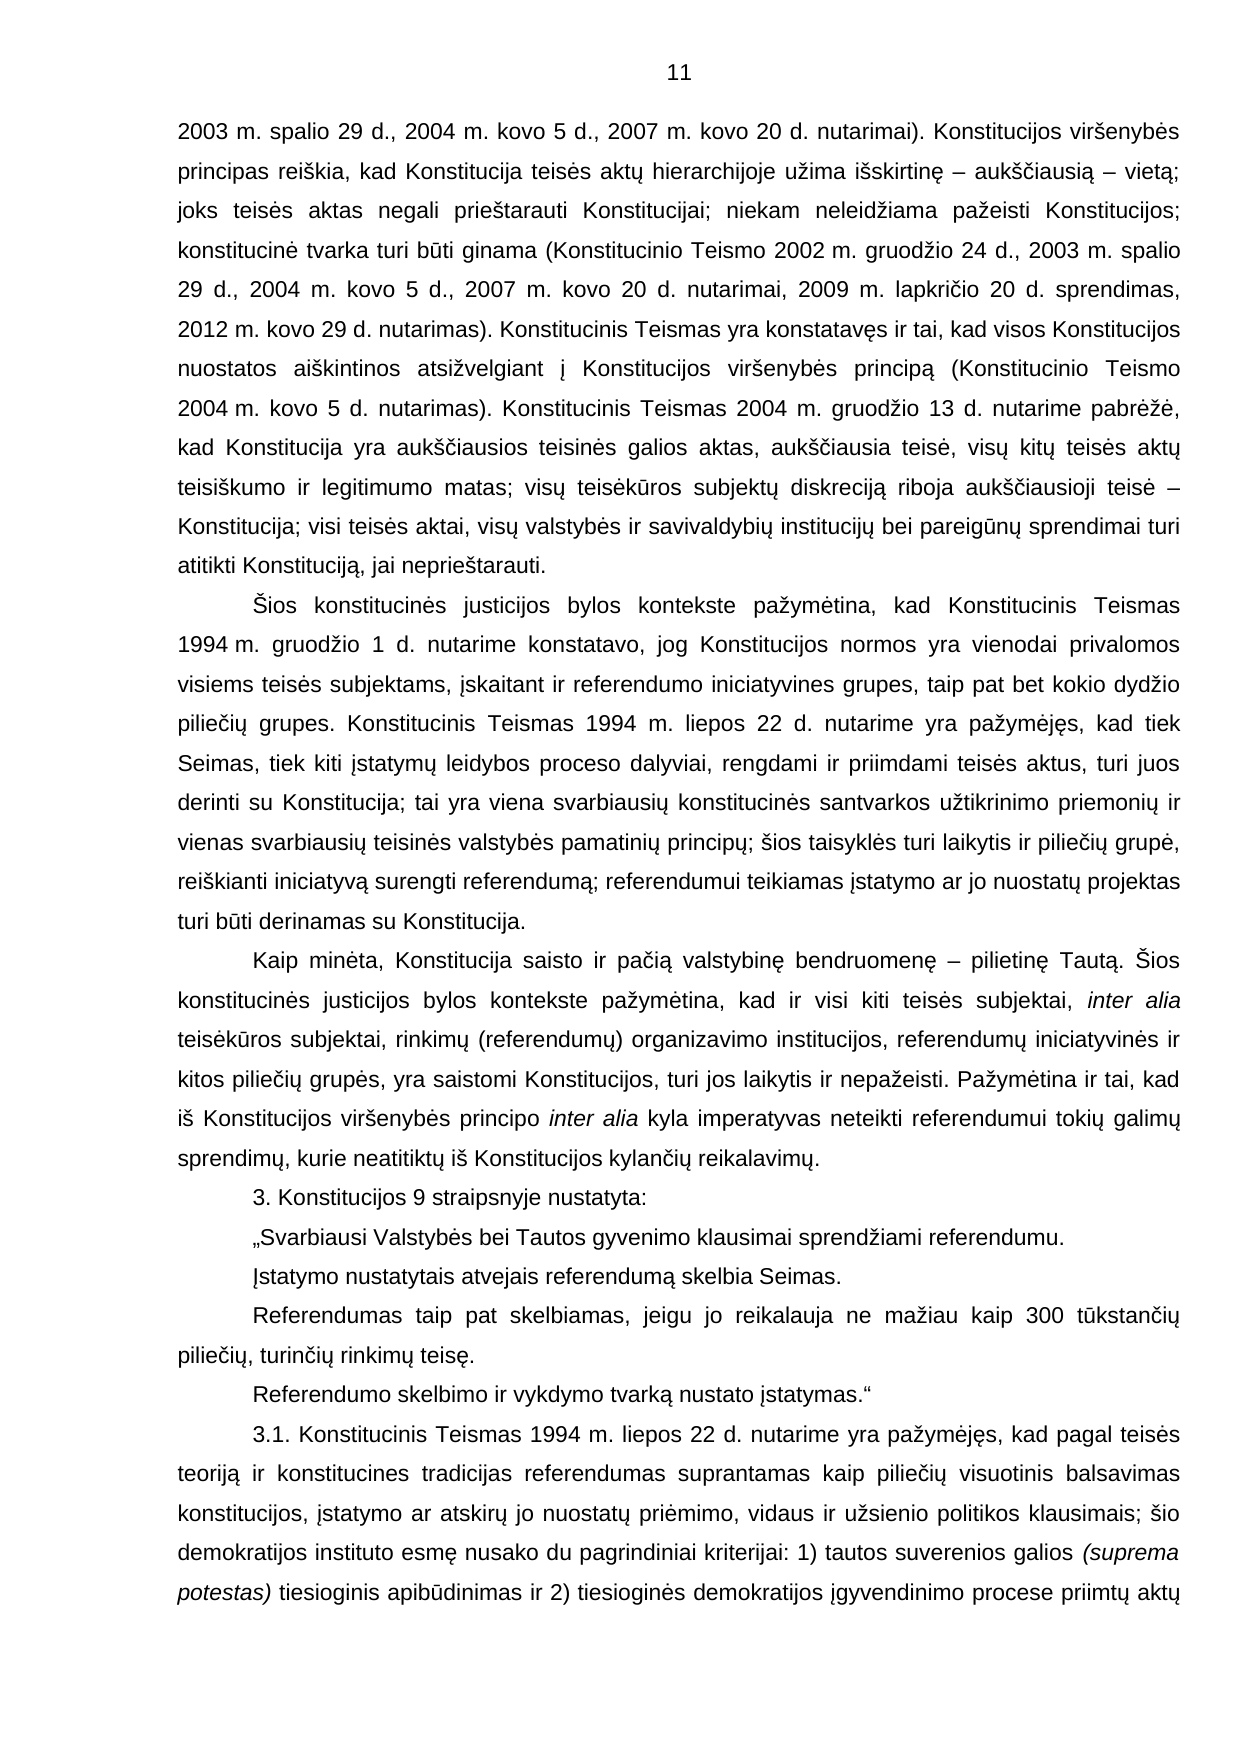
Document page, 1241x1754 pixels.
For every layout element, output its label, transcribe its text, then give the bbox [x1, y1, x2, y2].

text Referendumas taip pat skelbiamas, jeigu jo reikalauja ne mažiau kaip 300 tūkstančių piliečių, turinčių rinkimų teisę. [177, 1302, 1181, 1368]
text Referendumo skelbimo ir vykdymo tvarką nustato įstatymas.“ [177, 1381, 1181, 1408]
text Įstatymo nustatytais atvejais referendumą skelbia Seimas. [177, 1263, 1181, 1289]
text Kaip minėta, Konstitucija saisto ir pačią valstybinę bendruomenę – pilietinę Tautą. Šios konstitucinės justicijos bylos kontekste pažymėtina, kad ir visi kiti teisės subjektai, inter alia teisėkūros subjektai, rinkimų (referendumų) organizavimo institucijos, referendumų iniciatyvinės ir kitos piliečių grupės, yra saistomi Konstitucijos, turi jos laikytis ir nepažeisti. Pažymėtina ir tai, kad iš Konstitucijos viršenybės principo inter alia kyla imperatyvas neteikti referendumui tokių galimų sprendimų, kurie neatitiktų iš Konstitucijos kylančių reikalavimų. [177, 947, 1181, 1171]
text Šios konstitucinės justicijos bylos kontekste pažymėtina, kad Konstitucinis Teismas 1994 m. gruodžio 1 d. nutarime konstatavo, jog Konstitucijos normos yra vienodai privalomos visiems teisės subjektams, įskaitant ir referendumo iniciatyvines grupes, taip pat bet kokio dydžio piliečių grupes. Konstitucinis Teismas 1994 m. liepos 22 d. nutarime yra pažymėjęs, kad tiek Seimas, tiek kiti įstatymų leidybos proceso dalyviai, rengdami ir priimdami teisės aktus, turi juos derinti su Konstitucija; tai yra viena svarbiausių konstitucinės santvarkos užtikrinimo priemonių ir vienas svarbiausių teisinės valstybės pamatinių principų; šios taisyklės turi laikytis ir piliečių grupė, reiškianti iniciatyvą surengti referendumą; referendumui teikiamas įstatymo ar jo nuostatų projektas turi būti derinamas su Konstitucija. [177, 592, 1181, 934]
text 2003 m. spalio 29 d., 2004 m. kovo 5 d., 2007 m. kovo 20 d. nutarimai). Konstitucijos viršenybės principas reiškia, kad Konstitucija teisės aktų hierarchijoje užima išskirtinę – aukščiausią – vietą; joks teisės aktas negali prieštarauti Konstitucijai; niekam neleidžiama pažeisti Konstitucijos; konstitucinė tvarka turi būti ginama (Konstitucinio Teismo 2002 m. gruodžio 24 d., 2003 m. spalio 29 d., 2004 m. kovo 5 d., 2007 m. kovo 20 d. nutarimai, 2009 m. lapkričio 20 d. sprendimas, 2012 m. kovo 29 d. nutarimas). Konstitucinis Teismas yra konstatavęs ir tai, kad visos Konstitucijos nuostatos aiškintinos atsižvelgiant į Konstitucijos viršenybės principą (Konstitucinio Teismo 2004 m. kovo 5 d. nutarimas). Konstitucinis Teismas 2004 m. gruodžio 13 d. nutarime pabrėžė, kad Konstitucija yra aukščiausios teisinės galios aktas, aukščiausia teisė, visų kitų teisės aktų teisiškumo ir legitimumo matas; visų teisėkūros subjektų diskreciją riboja aukščiausioji teisė – Konstitucija; visi teisės aktai, visų valstybės ir savivaldybių institucijų bei pareigūnų sprendimai turi atitikti Konstituciją, jai neprieštarauti. [177, 118, 1181, 579]
text 3.1. Konstitucinis Teismas 1994 m. liepos 22 d. nutarime yra pažymėjęs, kad pagal teisės teoriją ir konstitucines tradicijas referendumas suprantamas kaip piliečių visuotinis balsavimas konstitucijos, įstatymo ar atskirų jo nuostatų priėmimo, vidaus ir užsienio politikos klausimais; šio demokratijos instituto esmę nusako du pagrindiniai kriterijai: 1) tautos suverenios galios (suprema potestas) tiesioginis apibūdinimas ir 2) tiesioginės demokratijos įgyvendinimo procese priimtų aktų [177, 1421, 1181, 1605]
text 3. Konstitucijos 9 straipsnyje nustatyta: [177, 1184, 1181, 1210]
text „Svarbiausi Valstybės bei Tautos gyvenimo klausimai sprendžiami referendumu. [177, 1223, 1181, 1250]
